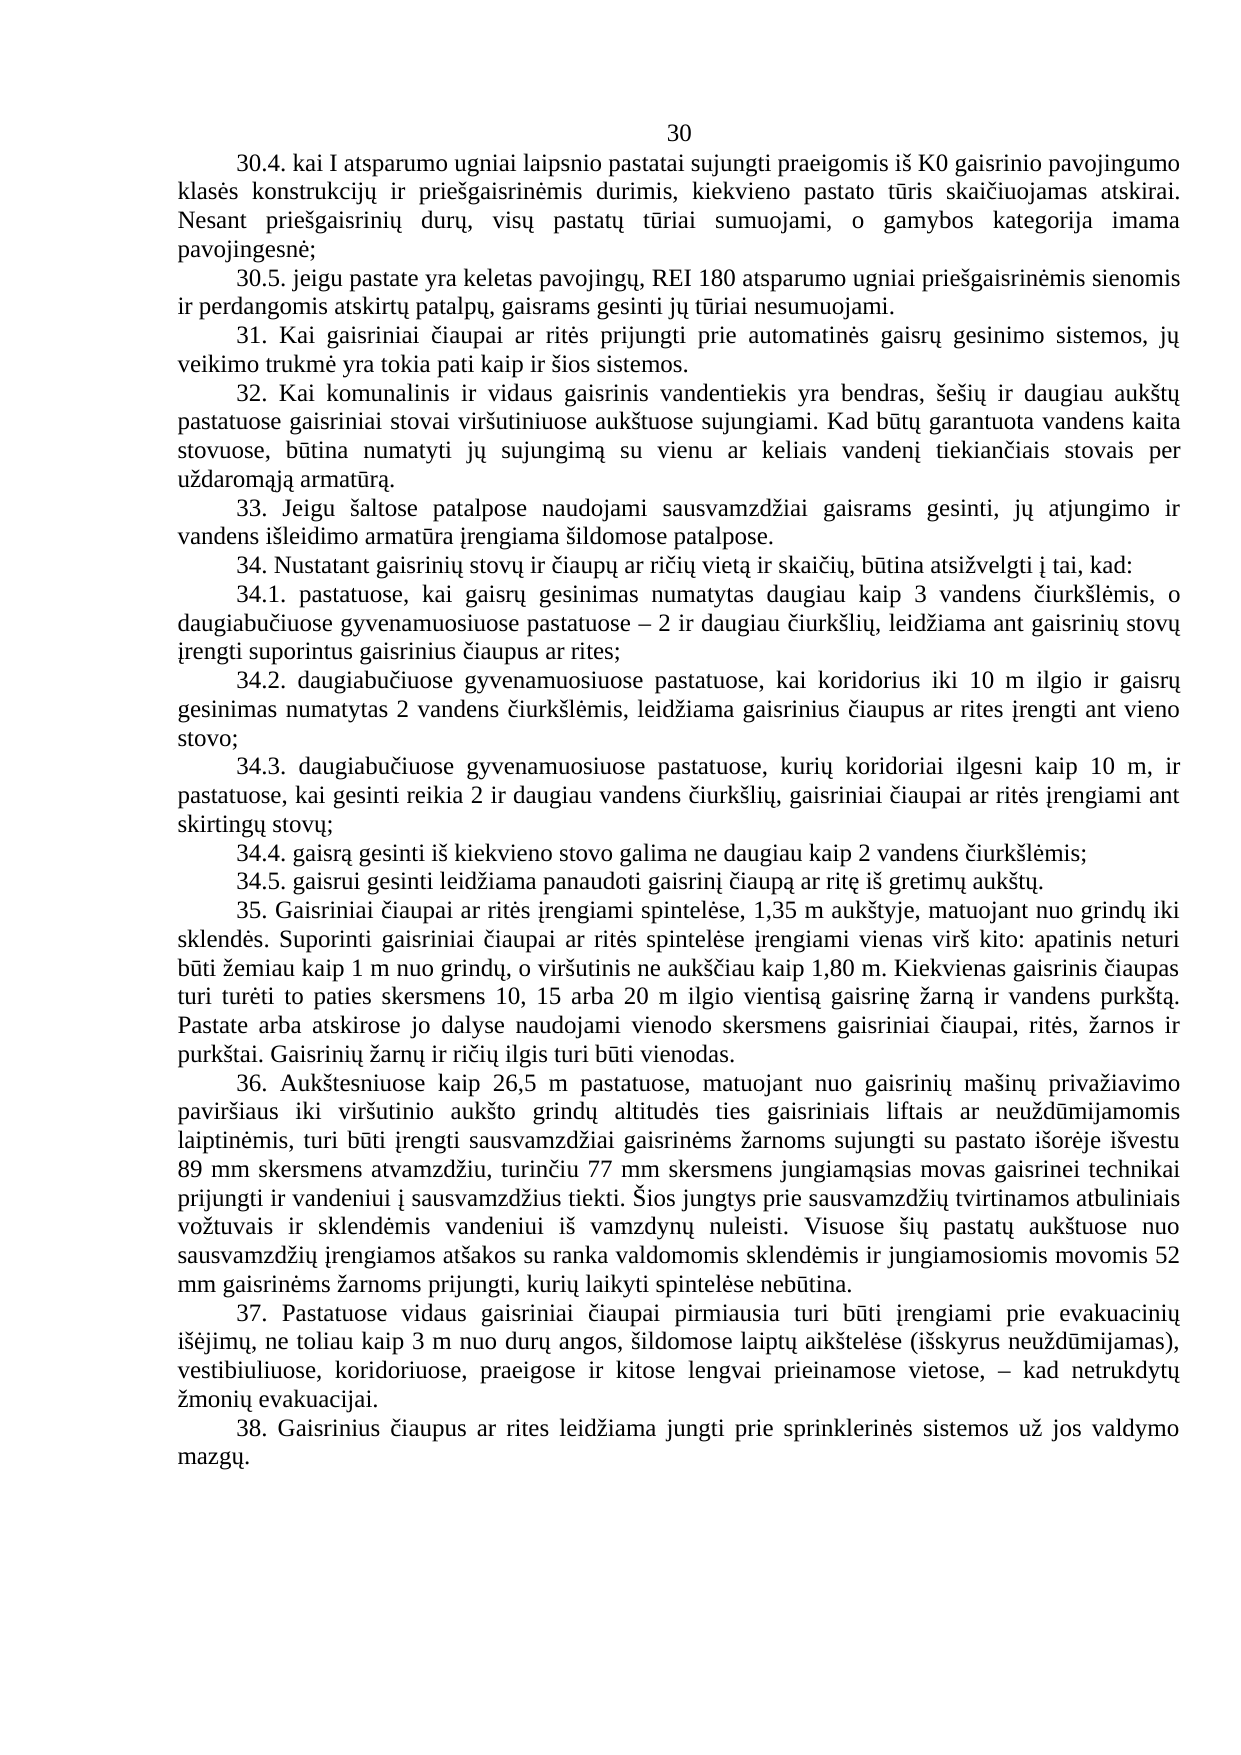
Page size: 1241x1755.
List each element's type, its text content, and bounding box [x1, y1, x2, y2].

text 34.4. gaisrą gesinti iš kiekvieno stovo galima ne daugiau kaip 2 vandens čiurkšlėmis; [177, 838, 1181, 866]
text 37. Pastatuose vidaus gaisriniai čiaupai pirmiausia turi būti įrengiami prie evakuacinių išėjimų, ne toliau kaip 3 m nuo durų angos, šildomose laiptų aikštelėse (išskyrus neuždūmijamas), vestibiuliuose, koridoriuose, praeigose ir kitose lengvai prieinamose vietose, – kad netrukdytų žmonių evakuacijai. [177, 1298, 1181, 1413]
text 33. Jeigu šaltose patalpose naudojami sausvamzdžiai gaisrams gesinti, jų atjungimo ir vandens išleidimo armatūra įrengiama šildomose patalpose. [177, 493, 1181, 550]
text 30.5. jeigu pastate yra keletas pavojingų, REI 180 atsparumo ugniai priešgaisrinėmis sienomis ir perdangomis atskirtų patalpų, gaisrams gesinti jų tūriai nesumuojami. [177, 263, 1181, 320]
text 34.3. daugiabučiuose gyvenamuosiuose pastatuose, kurių koridoriai ilgesni kaip 10 m, ir pastatuose, kai gesinti reikia 2 ir daugiau vandens čiurkšlių, gaisriniai čiaupai ar ritės įrengiami ant skirtingų stovų; [177, 751, 1181, 838]
text 32. Kai komunalinis ir vidaus gaisrinis vandentiekis yra bendras, šešių ir daugiau aukštų pastatuose gaisriniai stovai viršutiniuose aukštuose sujungiami. Kad būtų garantuota vandens kaita stovuose, būtina numatyti jų sujungimą su vienu ar keliais vandenį tiekiančiais stovais per uždaromąją armatūrą. [177, 378, 1181, 493]
text 31. Kai gaisriniai čiaupai ar ritės prijungti prie automatinės gaisrų gesinimo sistemos, jų veikimo trukmė yra tokia pati kaip ir šios sistemos. [177, 320, 1181, 378]
text 35. Gaisriniai čiaupai ar ritės įrengiami spintelėse, 1,35 m aukštyje, matuojant nuo grindų iki sklendės. Suporinti gaisriniai čiaupai ar ritės spintelėse įrengiami vienas virš kito: apatinis neturi būti žemiau kaip 1 m nuo grindų, o viršutinis ne aukščiau kaip 1,80 m. Kiekvienas gaisrinis čiaupas turi turėti to paties skersmens 10, 15 arba 20 m ilgio vientisą gaisrinę žarną ir vandens purkštą. Pastate arba atskirose jo dalyse naudojami vienodo skersmens gaisriniai čiaupai, ritės, žarnos ir purkštai. Gaisrinių žarnų ir ričių ilgis turi būti vienodas. [177, 895, 1181, 1068]
text 34. Nustatant gaisrinių stovų ir čiaupų ar ričių vietą ir skaičių, būtina atsižvelgti į tai, kad: [177, 550, 1181, 579]
text 38. Gaisrinius čiaupus ar rites leidžiama jungti prie sprinklerinės sistemos už jos valdymo mazgų. [177, 1413, 1181, 1470]
text 34.5. gaisrui gesinti leidžiama panaudoti gaisrinį čiaupą ar ritę iš gretimų aukštų. [177, 866, 1181, 895]
text 34.2. daugiabučiuose gyvenamuosiuose pastatuose, kai koridorius iki 10 m ilgio ir gaisrų gesinimas numatytas 2 vandens čiurkšlėmis, leidžiama gaisrinius čiaupus ar rites įrengti ant vieno stovo; [177, 665, 1181, 751]
text 30.4. kai I atsparumo ugniai laipsnio pastatai sujungti praeigomis iš K0 gaisrinio pavojingumo klasės konstrukcijų ir priešgaisrinėmis durimis, kiekvieno pastato tūris skaičiuojamas atskirai. Nesant priešgaisrinių durų, visų pastatų tūriai sumuojami, o gamybos kategorija imama pavojingesnė; [177, 148, 1181, 263]
text 34.1. pastatuose, kai gaisrų gesinimas numatytas daugiau kaip 3 vandens čiurkšlėmis, o daugiabučiuose gyvenamuosiuose pastatuose – 2 ir daugiau čiurkšlių, leidžiama ant gaisrinių stovų įrengti suporintus gaisrinius čiaupus ar rites; [177, 579, 1181, 665]
text 36. Aukštesniuose kaip 26,5 m pastatuose, matuojant nuo gaisrinių mašinų privažiavimo paviršiaus iki viršutinio aukšto grindų altitudės ties gaisriniais liftais ar neuždūmijamomis laiptinėmis, turi būti įrengti sausvamzdžiai gaisrinėms žarnoms sujungti su pastato išorėje išvestu 89 mm skersmens atvamzdžiu, turinčiu 77 mm skersmens jungiamąsias movas gaisrinei technikai prijungti ir vandeniui į sausvamzdžius tiekti. Šios jungtys prie sausvamzdžių tvirtinamos atbuliniais vožtuvais ir sklendėmis vandeniui iš vamzdynų nuleisti. Visuose šių pastatų aukštuose nuo sausvamzdžių įrengiamos atšakos su ranka valdomomis sklendėmis ir jungiamosiomis movomis 52 mm gaisrinėms žarnoms prijungti, kurių laikyti spintelėse nebūtina. [177, 1068, 1181, 1298]
